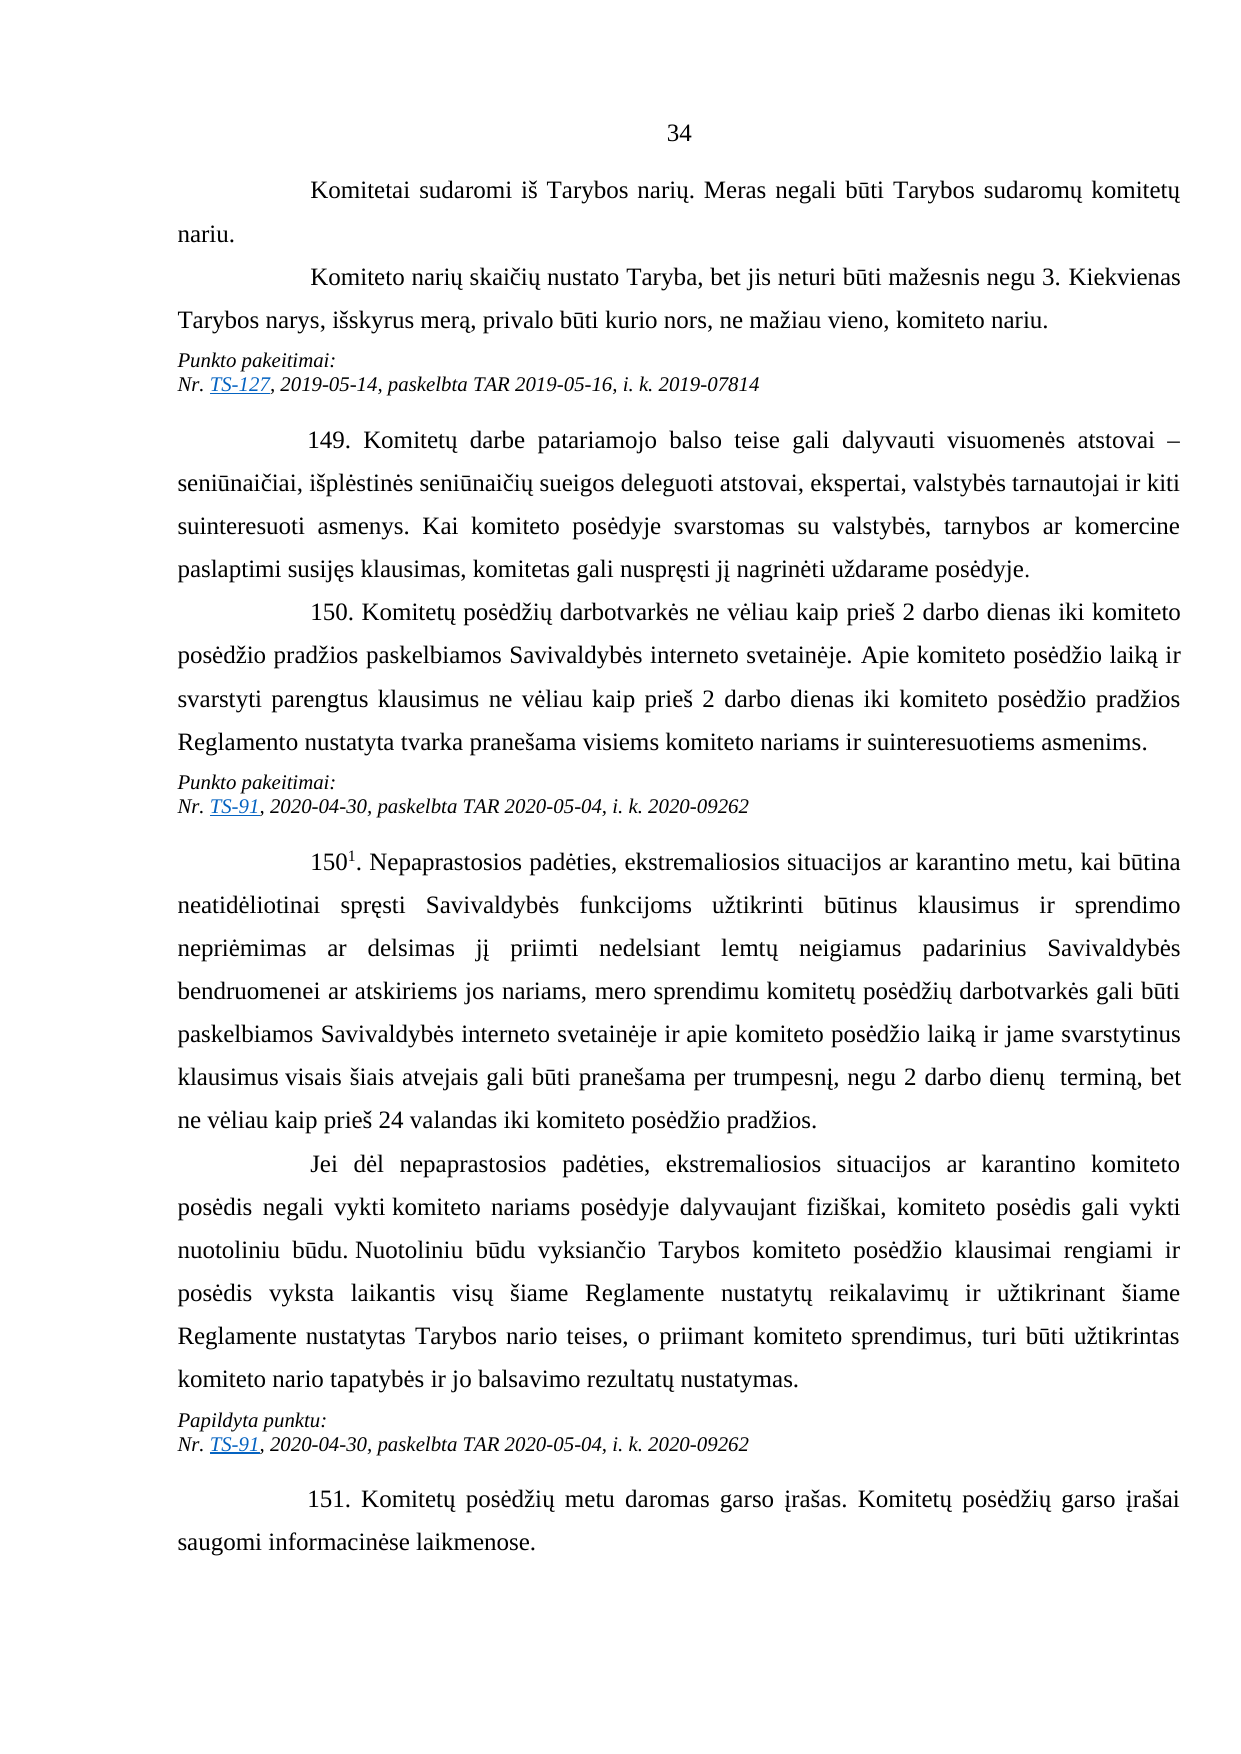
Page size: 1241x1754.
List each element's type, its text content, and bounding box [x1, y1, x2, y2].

text Punkto pakeitimai: [177, 348, 1181, 372]
text Punkto pakeitimai: [177, 770, 1181, 794]
text Komitetai sudaromi iš Tarybos narių. Meras negali būti Tarybos sudaromų komitetų nariu. [177, 176, 1181, 247]
text 150. Komitetų posėdžių darbotvarkės ne vėliau kaip prieš 2 darbo dienas iki komiteto posėdžio pradžios paskelbiamos Savivaldybės interneto svetainėje. Apie komiteto posėdžio laiką ir svarstyti parengtus klausimus ne vėliau kaip prieš 2 darbo dienas iki komiteto posėdžio pradžios Reglamento nustatyta tvarka pranešama visiems komiteto nariams ir suinteresuotiems asmenims. [177, 597, 1181, 756]
text Nr. TS-91, 2020-04-30, paskelbta TAR 2020-05-04, i. k. 2020-09262 [177, 794, 1181, 818]
text Nr. TS-127, 2019-05-14, paskelbta TAR 2019-05-16, i. k. 2019-07814 [177, 372, 1181, 396]
text Papildyta punktu: [177, 1407, 1181, 1432]
text Komiteto narių skaičių nustato Taryba, bet jis neturi būti mažesnis negu 3. Kiekvienas Tarybos narys, išskyrus merą, privalo būti kurio nors, ne mažiau vieno, komiteto nariu. [177, 262, 1181, 334]
text 149. Komitetų darbe patariamojo balso teise gali dalyvauti visuomenės atstovai – seniūnaičiai, išplėstinės seniūnaičių sueigos deleguoti atstovai, ekspertai, valstybės tarnautojai ir kiti suinteresuoti asmenys. Kai komiteto posėdyje svarstomas su valstybės, tarnybos ar komercine paslaptimi susijęs klausimas, komitetas gali nuspręsti jį nagrinėti uždarame posėdyje. [177, 425, 1181, 583]
text 151. Komitetų posėdžių metu daromas garso įrašas. Komitetų posėdžių garso įrašai saugomi informacinėse laikmenose. [177, 1484, 1181, 1556]
text 1501. Nepaprastosios padėties, ekstremaliosios situacijos ar karantino metu, kai būtina neatidėliotinai spręsti Savivaldybės funkcijoms užtikrinti būtinus klausimus ir sprendimo nepriėmimas ar delsimas jį priimti nedelsiant lemtų neigiamus padarinius Savivaldybės bendruomenei ar atskiriems jos nariams, mero sprendimu komitetų posėdžių darbotvarkės gali būti paskelbiamos Savivaldybės interneto svetainėje ir apie komiteto posėdžio laiką ir jame svarstytinus klausimus visais šiais atvejais gali būti pranešama per trumpesnį, negu 2 darbo dienų terminą, bet ne vėliau kaip prieš 24 valandas iki komiteto posėdžio pradžios. [177, 847, 1181, 1134]
text Jei dėl nepaprastosios padėties, ekstremaliosios situacijos ar karantino komiteto posėdis negali vykti komiteto nariams posėdyje dalyvaujant fiziškai, komiteto posėdis gali vykti nuotoliniu būdu. Nuotoliniu būdu vyksiančio Tarybos komiteto posėdžio klausimai rengiami ir posėdis vyksta laikantis visų šiame Reglamente nustatytų reikalavimų ir užtikrinant šiame Reglamente nustatytas Tarybos nario teises, o priimant komiteto sprendimus, turi būti užtikrintas komiteto nario tapatybės ir jo balsavimo rezultatų nustatymas. [177, 1149, 1181, 1393]
text Nr. TS-91, 2020-04-30, paskelbta TAR 2020-05-04, i. k. 2020-09262 [177, 1432, 1181, 1456]
